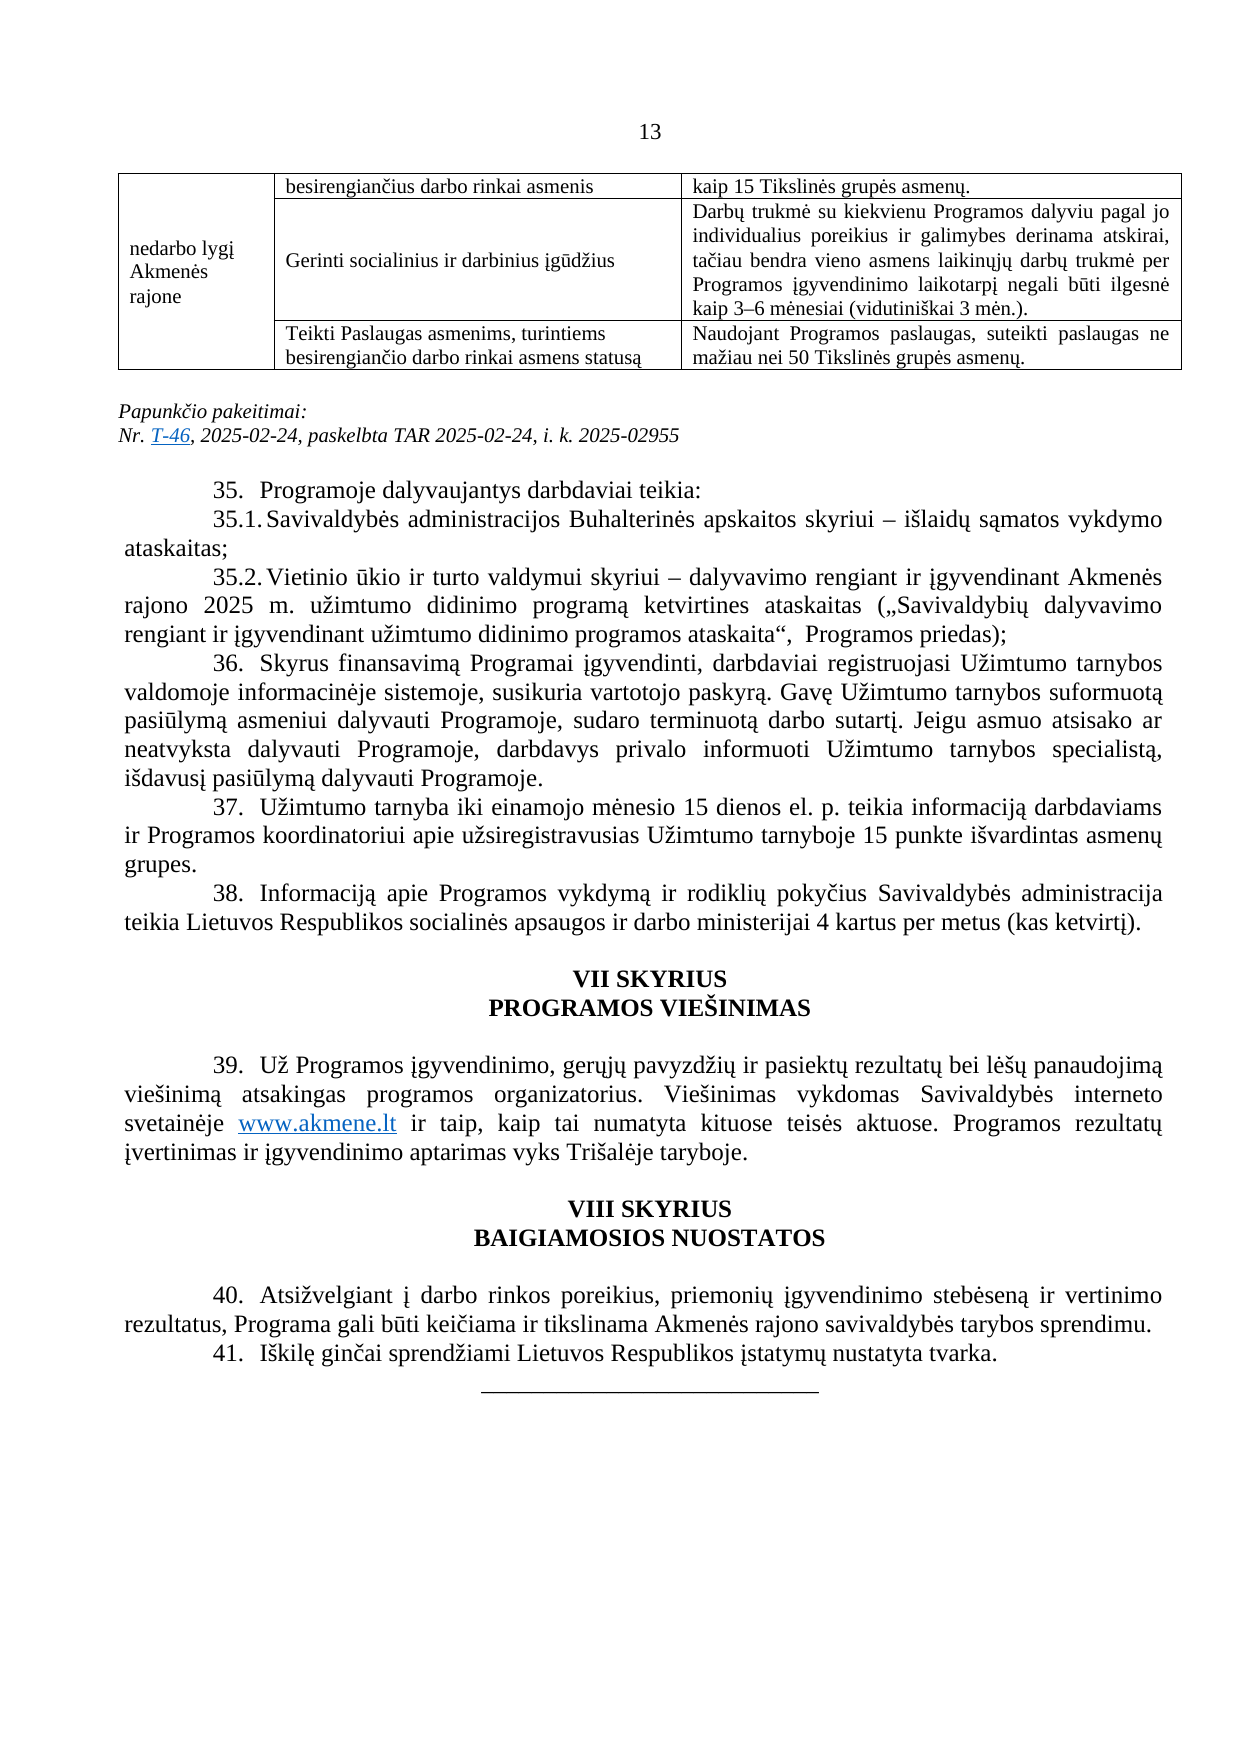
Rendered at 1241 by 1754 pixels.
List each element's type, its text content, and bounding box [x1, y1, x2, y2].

text Papunkčio pakeitimai: [118, 399, 1181, 423]
text VIII SKYRIUS [118, 1194, 1181, 1223]
table_cell Teikti Paslaugas asmenims, turintiems besirengiančio darbo rinkai asmens statusą [275, 321, 681, 369]
text 35.2. Vietinio ūkio ir turto valdymui skyriui – dalyvavimo rengiant ir įgyvendinant Akmenės rajono 2025 m. užimtumo didinimo programą ketvirtines ataskaitas („Savivaldybių dalyvavimo rengiant ir įgyvendinant užimtumo didinimo programos ataskaita“, Programos priedas); [124, 562, 1163, 648]
text 36. Skyrus finansavimą Programai įgyvendinti, darbdaviai registruojasi Užimtumo tarnybos valdomoje informacinėje sistemoje, susikuria vartotojo paskyrą. Gavę Užimtumo tarnybos suformuotą pasiūlymą asmeniui dalyvauti Programoje, sudaro terminuotą darbo sutartį. Jeigu asmuo atsisako ar neatvyksta dalyvauti Programoje, darbdavys privalo informuoti Užimtumo tarnybos specialistą, išdavusį pasiūlymą dalyvauti Programoje. [124, 648, 1163, 792]
table_cell Gerinti socialinius ir darbinius įgūdžius [275, 199, 681, 320]
text 35.1. Savivaldybės administracijos Buhalterinės apskaitos skyriui – išlaidų sąmatos vykdymo ataskaitas; [124, 504, 1163, 562]
text 41. Iškilę ginčai sprendžiami Lietuvos Respublikos įstatymų nustatyta tvarka. [124, 1338, 1163, 1367]
text BAIGIAMOSIOS NUOSTATOS [118, 1223, 1181, 1252]
text 37. Užimtumo tarnyba iki einamojo mėnesio 15 dienos el. p. teikia informaciją darbdaviams ir Programos koordinatoriui apie užsiregistravusias Užimtumo tarnyboje 15 punkte išvardintas asmenų grupes. [124, 792, 1163, 878]
text 39. Už Programos įgyvendinimo, gerųjų pavyzdžių ir pasiektų rezultatų bei lėšų panaudojimą viešinimą atsakingas programos organizatorius. Viešinimas vykdomas Savivaldybės interneto svetainėje www.akmene.lt ir taip, kaip tai numatyta kituose teisės aktuose. Programos rezultatų įvertinimas ir įgyvendinimo aptarimas vyks Trišalėje taryboje. [124, 1051, 1163, 1166]
text 38. Informaciją apie Programos vykdymą ir rodiklių pokyčius Savivaldybės administracija teikia Lietuvos Respublikos socialinės apsaugos ir darbo ministerijai 4 kartus per metus (kas ketvirtį). [124, 878, 1163, 936]
text 40. Atsižvelgiant į darbo rinkos poreikius, priemonių įgyvendinimo stebėseną ir vertinimo rezultatus, Programa gali būti keičiama ir tikslinama Akmenės rajono savivaldybės tarybos sprendimu. [124, 1281, 1163, 1338]
table_cell nedarbo lygį Akmenės rajone [119, 174, 274, 369]
table_cell Naudojant Programos paslaugas, suteikti paslaugas ne mažiau nei 50 Tikslinės grupės asmenų. [682, 321, 1181, 369]
text Nr. T-46, 2025-02-24, paskelbta TAR 2025-02-24, i. k. 2025-02955 [118, 423, 1181, 447]
table_cell besirengiančius darbo rinkai asmenis [275, 174, 681, 198]
text ___________________________ [118, 1367, 1181, 1396]
table_cell kaip 15 Tikslinės grupės asmenų. [682, 174, 1181, 198]
text 35. Programoje dalyvaujantys darbdaviai teikia: [124, 476, 1163, 504]
text VII SKYRIUS [118, 964, 1181, 993]
text PROGRAMOS VIEŠINIMAS [118, 993, 1181, 1022]
table_cell Darbų trukmė su kiekvienu Programos dalyviu pagal jo individualius poreikius ir galimybes derinama atskirai, tačiau bendra vieno asmens laikinųjų darbų trukmė per Programos įgyvendinimo laikotarpį negali būti ilgesnė kaip 3–6 mėnesiai (vidutiniškai 3 mėn.). [682, 199, 1181, 320]
